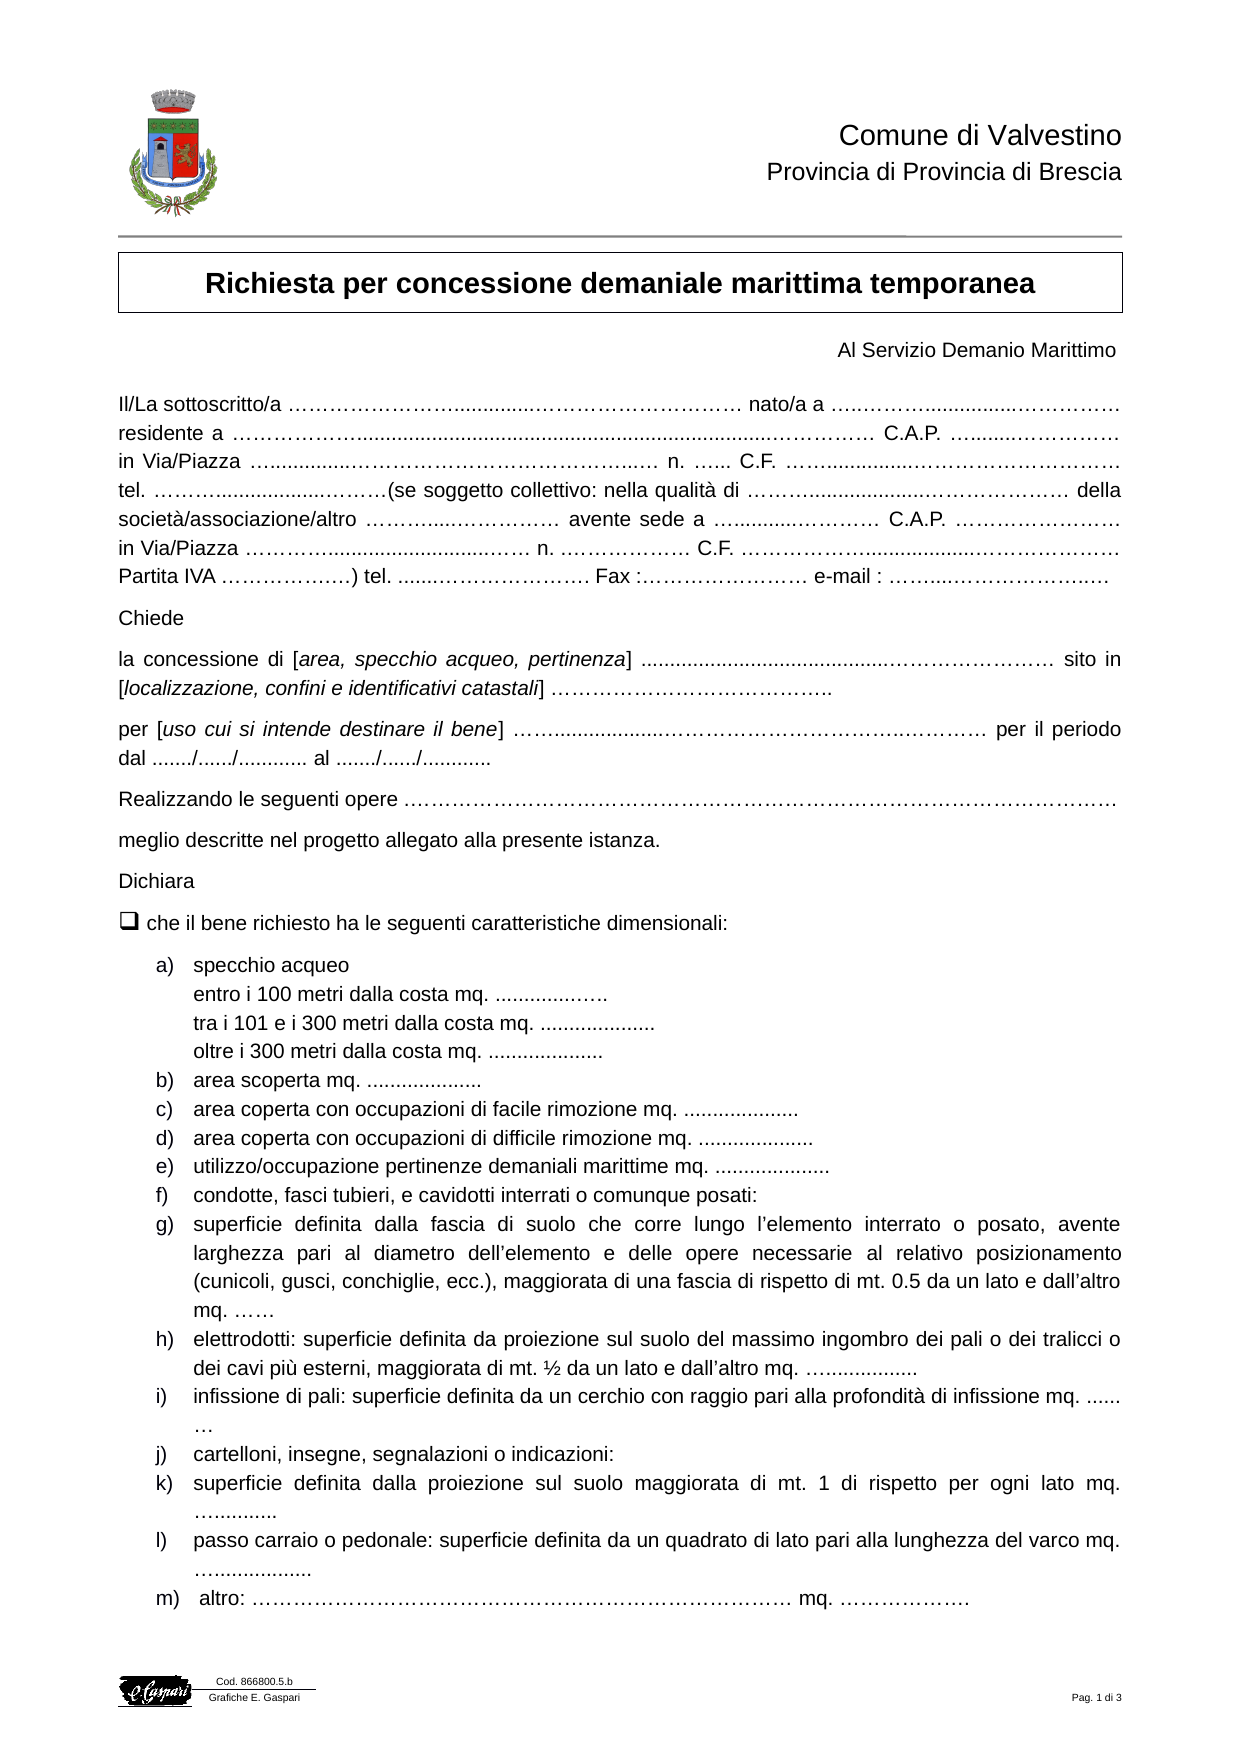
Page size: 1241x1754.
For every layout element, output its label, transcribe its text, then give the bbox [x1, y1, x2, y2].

text Al Servizio Demanio Marittimo [118, 338, 1122, 362]
picture [122, 87, 224, 219]
list utilizzo/occupazione pertinenze demaniali marittime mq. .................... [156, 1154, 1122, 1178]
list superficie definita dalla proiezione sul suolo maggiorata di mt. 1 di rispetto per ogni lato mq. …........... [156, 1470, 1122, 1523]
list area scoperta mq. .................... [156, 1068, 1122, 1092]
text Dichiara [118, 869, 1122, 893]
list entro i 100 metri dalla costa mq. ..............….. [193, 982, 1122, 1006]
text Provincia di Provincia di Brescia [224, 157, 1122, 185]
text Il/La sottoscritto/a ……………………..............………………………… nato/a a …..………................…………… residente a ………………........................................................................…………… C.A.P. …........…………… in Via/Piazza …..............…………………………………...… n. …... C.F. ……...............………………………… tel. ………...................………(se soggetto collettivo: nella qualità di ………....................………………… della società/associazione/altro ……….....…………… avente sede a …...........………… C.A.P. …………………… in Via/Piazza …………............................…… n. .……………… C.F. ………………...................………………… Partita IVA …………….…) tel. .......…………………. Fax :…………………… e-mail : ……....………………..… [118, 392, 1122, 588]
list superficie definita dalla fascia di suolo che corre lungo l’elemento interrato o posato, avente larghezza pari al diametro dell’elemento e delle opere necessarie al relativo posizionamento (cunicoli, gusci, conchiglie, ecc.), maggiorata di una fascia di rispetto di mt. 0.5 da un lato e dall’altro mq. …… [156, 1212, 1122, 1322]
list area coperta con occupazioni di difficile rimozione mq. .................... [156, 1125, 1122, 1149]
table_header Richiesta per concessione demaniale marittima temporanea [119, 253, 1122, 312]
text la concessione di [area, specchio acqueo, pertinenza] ...........................................…………………… sito in [localizzazione, confini e identificativi catastali] ………………………………….. [118, 647, 1122, 699]
text Comune di Valvestino [224, 118, 1122, 152]
text per [uso cui si intende destinare il bene] ……...................……………………………..………… per il periodo dal ......./....../............ al ......./....../............ [118, 717, 1122, 769]
text  che il bene richiesto ha le seguenti caratteristiche dimensionali: [118, 910, 1122, 935]
list elettrodotti: superficie definita da proiezione sul suolo del massimo ingombro dei pali o dei tralicci o dei cavi più esterni, maggiorata di mt. ½ da un lato e dall’altro mq. …................ [156, 1327, 1122, 1379]
text Realizzando le seguenti opere .………………………………………………………………………………………… [118, 787, 1122, 811]
list infissione di pali: superficie definita da un cerchio con raggio pari alla profondità di infissione mq. ......… [156, 1384, 1122, 1437]
list tra i 101 e i 300 metri dalla costa mq. .................... [193, 1010, 1122, 1034]
text Chiede [118, 605, 1122, 629]
picture [118, 1674, 192, 1706]
list passo carraio o pedonale: superficie definita da un quadrato di lato pari alla lunghezza del varco mq. …................. [156, 1528, 1122, 1581]
list cartelloni, insegne, segnalazioni o indicazioni: [156, 1442, 1122, 1466]
text meglio descritte nel progetto allegato alla presente istanza. [118, 828, 1122, 852]
list altro: …………………………………………………………………… mq. ………………. [156, 1585, 1122, 1609]
list area coperta con occupazioni di facile rimozione mq. .................... [156, 1097, 1122, 1121]
list condotte, fasci tubieri, e cavidotti interrati o comunque posati: [156, 1183, 1122, 1207]
list oltre i 300 metri dalla costa mq. .................... [193, 1039, 1122, 1063]
list specchio acqueo [156, 953, 1122, 977]
